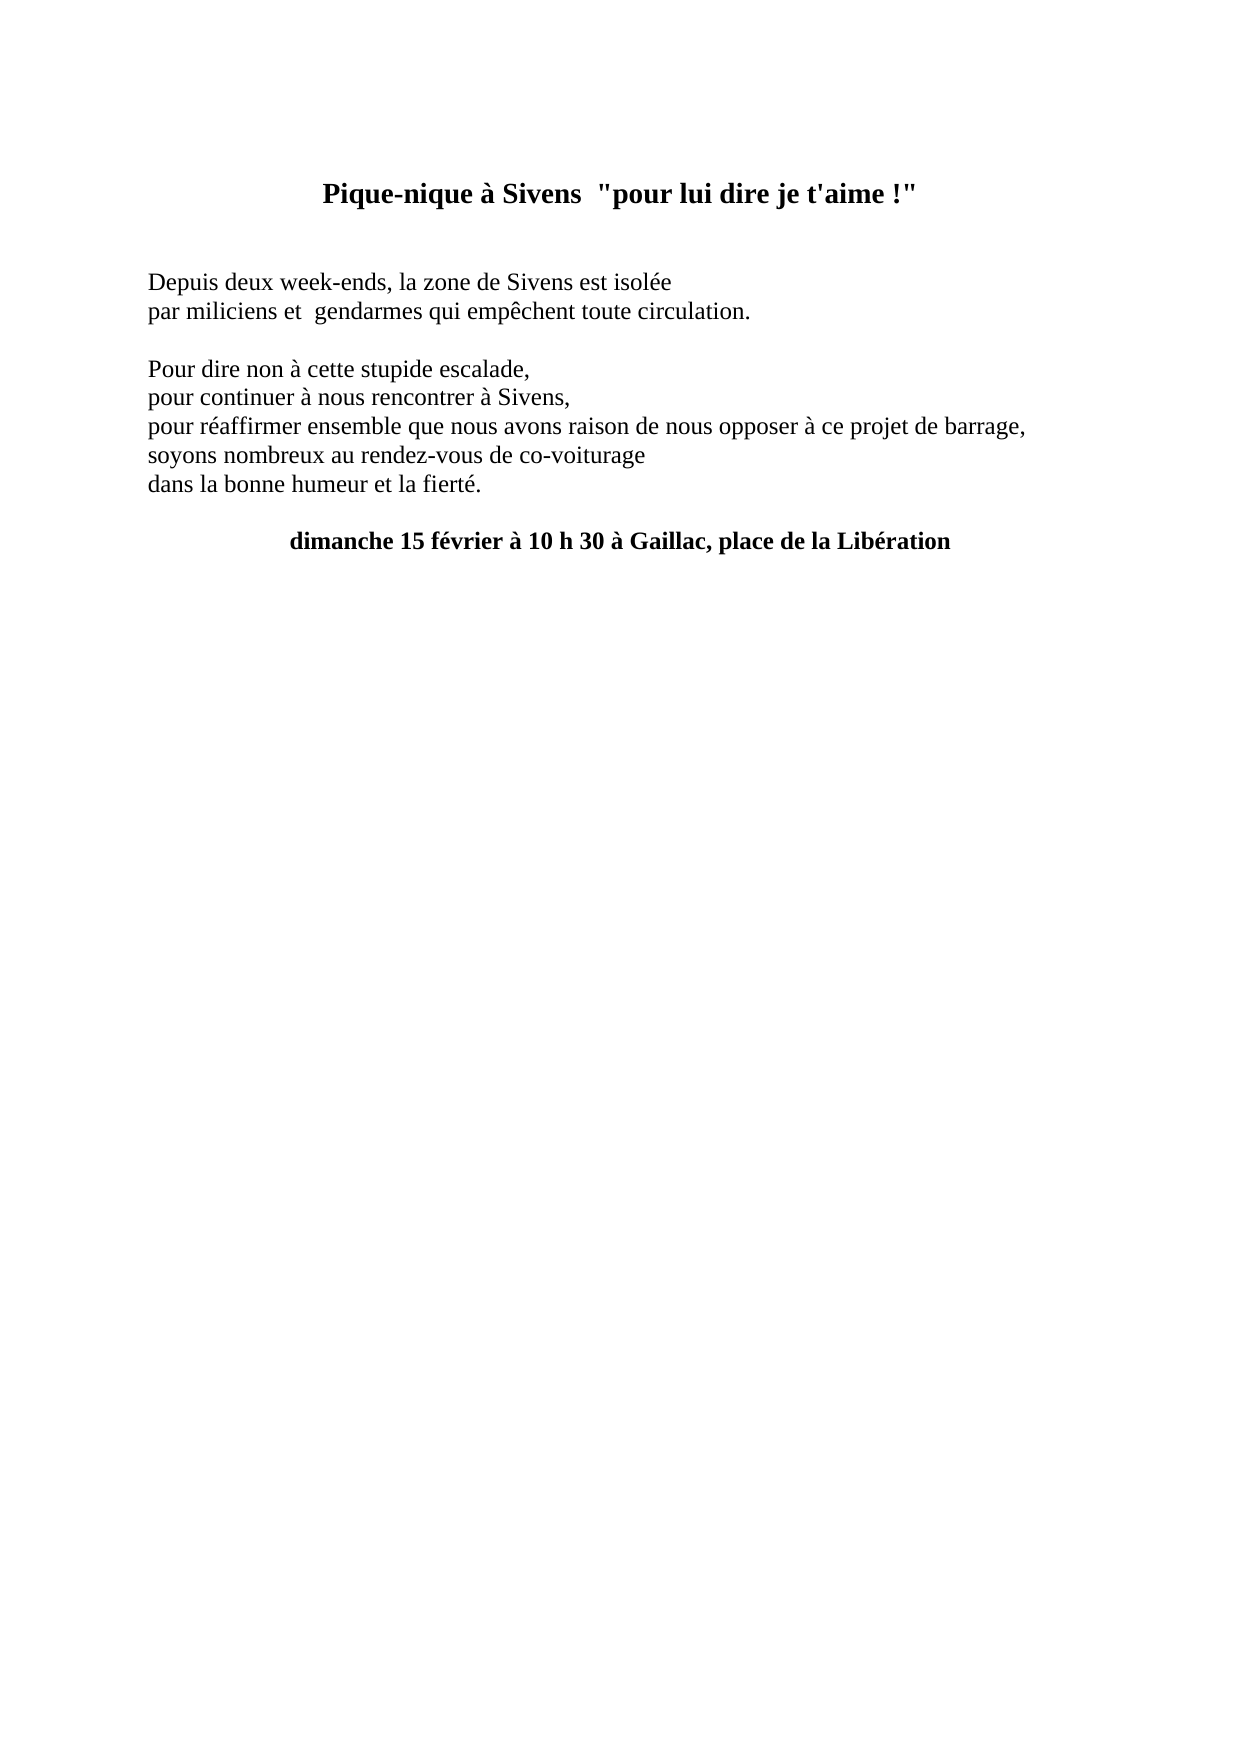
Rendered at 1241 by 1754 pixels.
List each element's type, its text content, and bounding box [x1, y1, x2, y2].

text par miliciens et gendarmes qui empêchent toute circulation. [148, 296, 1093, 325]
text pour réaffirmer ensemble que nous avons raison de nous opposer à ce projet de barrage, [148, 411, 1093, 440]
text Depuis deux week-ends, la zone de Sivens est isolée [148, 267, 1093, 296]
text Pique-nique à Sivens "pour lui dire je t'aime !" [148, 176, 1093, 210]
text Pour dire non à cette stupide escalade, [148, 354, 1093, 382]
text dimanche 15 février à 10 h 30 à Gaillac, place de la Libération [148, 526, 1093, 555]
text soyons nombreux au rendez-vous de co-voiturage [148, 440, 1093, 469]
text dans la bonne humeur et la fierté. [148, 469, 1093, 497]
text pour continuer à nous rencontrer à Sivens, [148, 382, 1093, 411]
